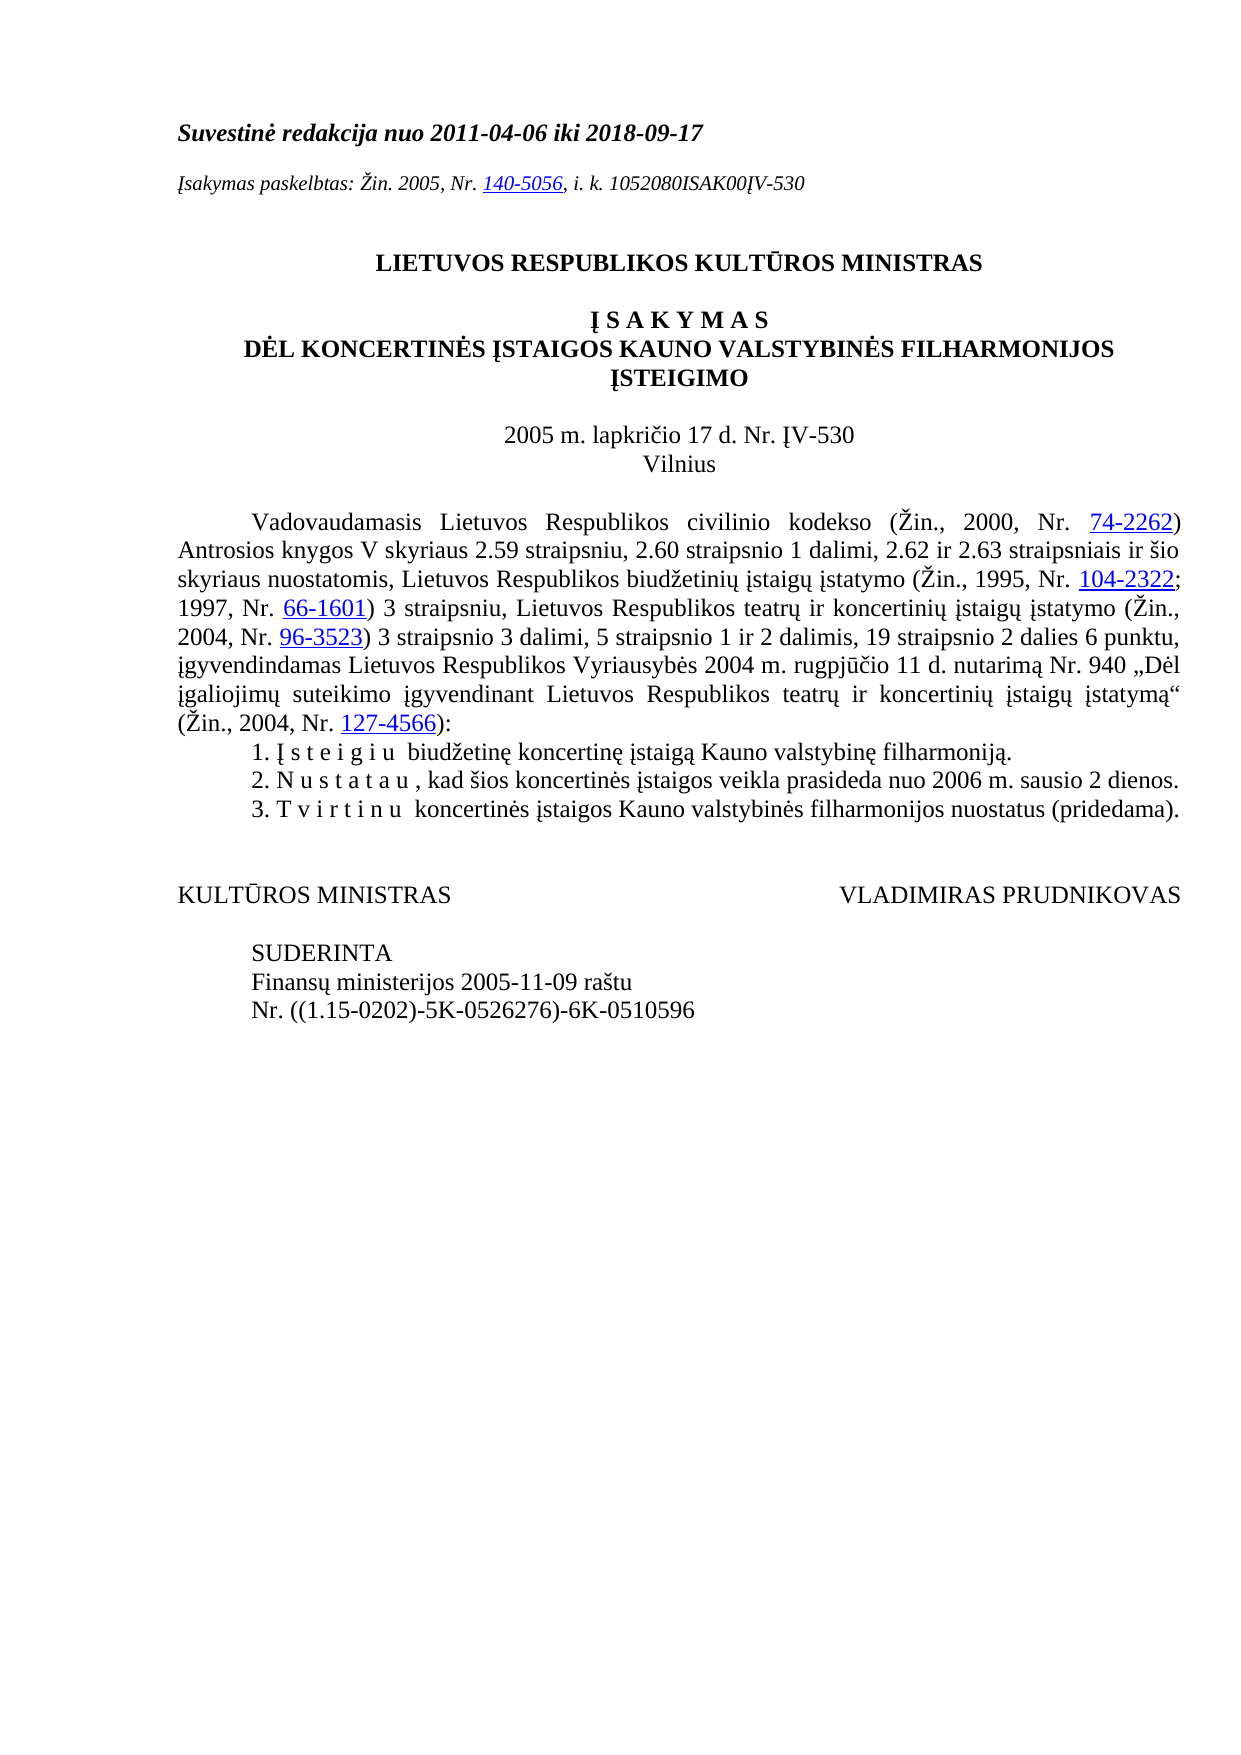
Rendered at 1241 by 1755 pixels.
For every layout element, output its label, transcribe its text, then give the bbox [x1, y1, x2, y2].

text Vilnius [177, 449, 1181, 478]
text finansų ministerijos 2005-11-09 raštu [177, 967, 1181, 995]
text KULTŪROS MINISTRAS VLADIMIRAS PRUDNIKOVAS [177, 880, 1181, 909]
text Įsakymas paskelbtas: Žin. 2005, Nr. 140-5056, i. k. 1052080ISAK00ĮV-530 [177, 171, 1181, 195]
text Vadovaudamasis Lietuvos Respublikos civilinio kodekso (Žin., 2000, Nr. 74-2262) Antrosios knygos V skyriaus 2.59 straipsniu, 2.60 straipsnio 1 dalimi, 2.62 ir 2.63 straipsniais ir šio skyriaus nuostatomis, Lietuvos Respublikos biudžetinių įstaigų įstatymo (Žin., 1995, Nr. 104-2322; 1997, Nr. 66-1601) 3 straipsniu, Lietuvos Respublikos teatrų ir koncertinių įstaigų įstatymo (Žin., 2004, Nr. 96-3523) 3 straipsnio 3 dalimi, 5 straipsnio 1 ir 2 dalimis, 19 straipsnio 2 dalies 6 punktu, įgyvendindamas Lietuvos Respublikos Vyriausybės 2004 m. rugpjūčio 11 d. nutarimą Nr. 940 „Dėl įgaliojimų suteikimo įgyvendinant Lietuvos Respublikos teatrų ir koncertinių įstaigų įstatymą“ (Žin., 2004, Nr. 127-4566): [177, 507, 1181, 737]
text DĖL KONCERTINĖS ĮSTAIGOS KAUNO VALSTYBINĖS FILHARMONIJOS ĮSTEIGIMO [177, 334, 1181, 392]
text 2. Nustatau, kad šios koncertinės įstaigos veikla prasideda nuo 2006 m. sausio 2 dienos. [177, 765, 1181, 794]
text 1. Įsteigiu biudžetinę koncertinę įstaigą Kauno valstybinę filharmoniją. [177, 737, 1181, 765]
text 2005 m. lapkričio 17 d. Nr. ĮV-530 [177, 420, 1181, 449]
text Suvestinė redakcija nuo 2011-04-06 iki 2018-09-17 [177, 118, 1181, 147]
text Nr. ((1.15-0202)-5K-0526276)-6K-0510596 [177, 995, 1181, 1024]
text 3. Tvirtinu koncertinės įstaigos Kauno valstybinės filharmonijos nuostatus (pridedama). [177, 794, 1181, 823]
text SUDERINTA [177, 938, 1181, 967]
text Į S A K Y M A S [177, 305, 1181, 334]
text LIETUVOS RESPUBLIKOS KULTŪROS MINISTRAS [177, 248, 1181, 277]
